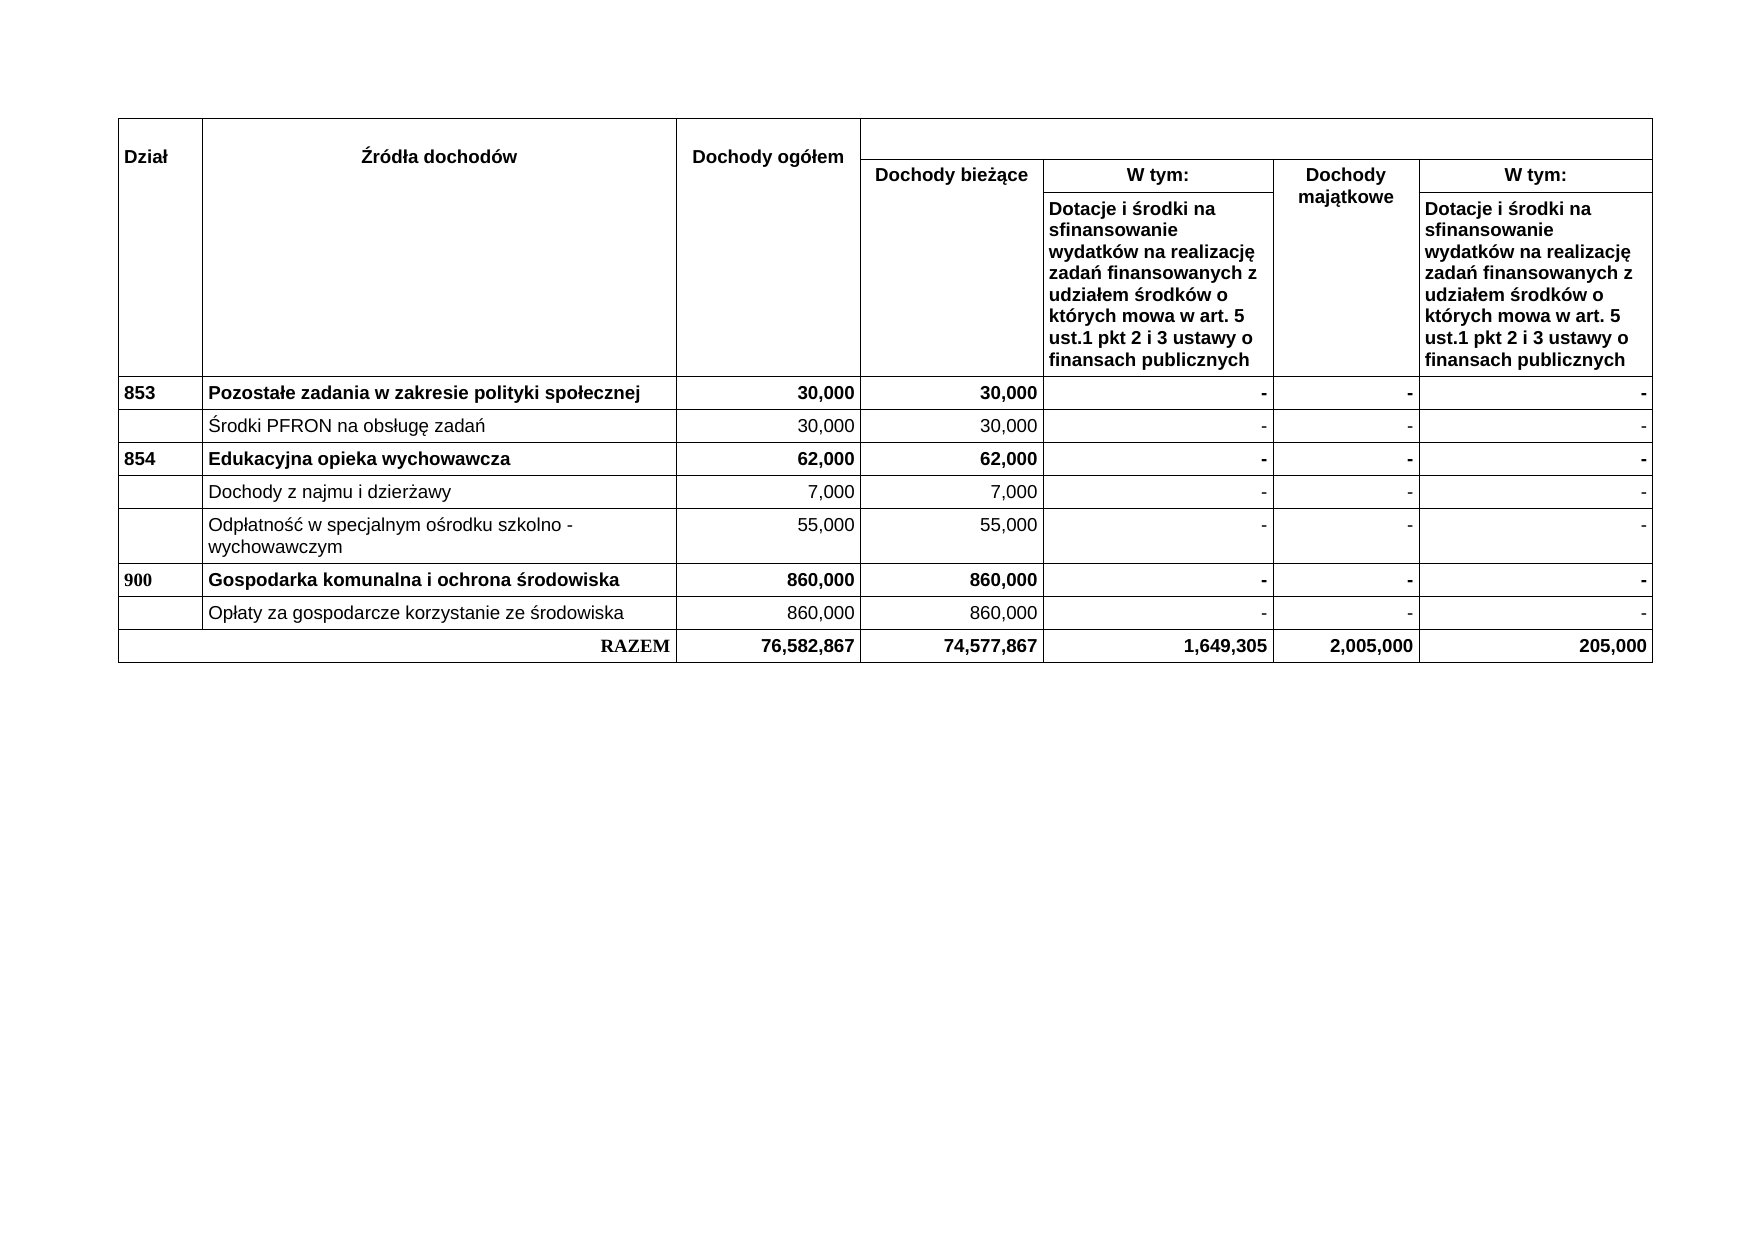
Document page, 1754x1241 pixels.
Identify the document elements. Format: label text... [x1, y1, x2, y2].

table_cell W tym: [1420, 160, 1652, 192]
table_cell 74 577 867 [861, 630, 1043, 662]
table_cell Pozostałe zadania w zakresie polityki społecznej [203, 377, 676, 409]
table_cell 205 000 [1420, 630, 1652, 662]
table_cell 860 000 [677, 564, 860, 596]
table_cell Edukacyjna opieka wychowawcza [203, 443, 676, 475]
table_cell [119, 476, 202, 508]
table_cell Środki PFRON na obsługę zadań [203, 410, 676, 442]
table_cell 62 000 [677, 443, 860, 475]
table_cell 30 000 [861, 377, 1043, 409]
table_cell Odpłatność w specjalnym ośrodku szkolno - wychowawczym [203, 509, 676, 563]
table_cell Dział [119, 119, 202, 376]
table_cell - [1420, 410, 1652, 442]
table_cell - [1274, 597, 1419, 629]
table_cell 854 [119, 443, 202, 475]
table_cell - [1274, 476, 1419, 508]
table_cell - [1044, 509, 1273, 563]
table_cell 860 000 [861, 564, 1043, 596]
table_cell 30 000 [677, 410, 860, 442]
table_cell W tym: [1044, 160, 1273, 192]
table_cell 1 649 305 [1044, 630, 1273, 662]
table_cell - [1274, 377, 1419, 409]
table_cell 2 005 000 [1274, 630, 1419, 662]
table_cell [119, 597, 202, 629]
table_cell 30 000 [861, 410, 1043, 442]
table_cell 62 000 [861, 443, 1043, 475]
table_cell 55 000 [861, 509, 1043, 563]
table_cell Dotacje i środki na sfinansowanie wydatków na realizację zadań finansowanych z udziałem środków o których mowa w art. 5 ust.1 pkt 2 i 3 ustawy o finansach publicznych [1420, 193, 1652, 376]
table_cell Dochody ogółem [677, 119, 860, 376]
table_cell RAZEM [119, 630, 676, 662]
table_cell Dotacje i środki na sfinansowanie wydatków na realizację zadań finansowanych z udziałem środków o których mowa w art. 5 ust.1 pkt 2 i 3 ustawy o finansach publicznych [1044, 193, 1273, 376]
table_cell 7 000 [677, 476, 860, 508]
table_cell - [1274, 443, 1419, 475]
table_cell [119, 509, 202, 563]
table_cell - [1274, 410, 1419, 442]
table_cell Dochody z najmu i dzierżawy [203, 476, 676, 508]
table_cell - [1420, 564, 1652, 596]
table_cell - [1420, 377, 1652, 409]
table_cell - [1044, 476, 1273, 508]
table_cell 7 000 [861, 476, 1043, 508]
table_cell - [1420, 443, 1652, 475]
table_cell 860 000 [677, 597, 860, 629]
table_cell Dochody bieżące [861, 160, 1043, 376]
table_cell - [1420, 509, 1652, 563]
table_cell 853 [119, 377, 202, 409]
table_cell 30 000 [677, 377, 860, 409]
table_cell - [1044, 564, 1273, 596]
table_cell 76 582 867 [677, 630, 860, 662]
table_cell Dochody majątkowe [1274, 160, 1419, 376]
table_cell Źródła dochodów [203, 119, 676, 376]
table_cell - [1420, 476, 1652, 508]
table_cell - [1274, 509, 1419, 563]
table_cell 900 [119, 564, 202, 596]
table_cell - [1044, 410, 1273, 442]
table_cell - [1044, 443, 1273, 475]
table_cell [119, 410, 202, 442]
table_cell [861, 119, 1652, 158]
table_cell - [1044, 377, 1273, 409]
table_cell - [1044, 597, 1273, 629]
table_cell 55 000 [677, 509, 860, 563]
table_cell - [1274, 564, 1419, 596]
table_cell Opłaty za gospodarcze korzystanie ze środowiska [203, 597, 676, 629]
table_cell 860 000 [861, 597, 1043, 629]
table_cell Gospodarka komunalna i ochrona środowiska [203, 564, 676, 596]
table_cell - [1420, 597, 1652, 629]
